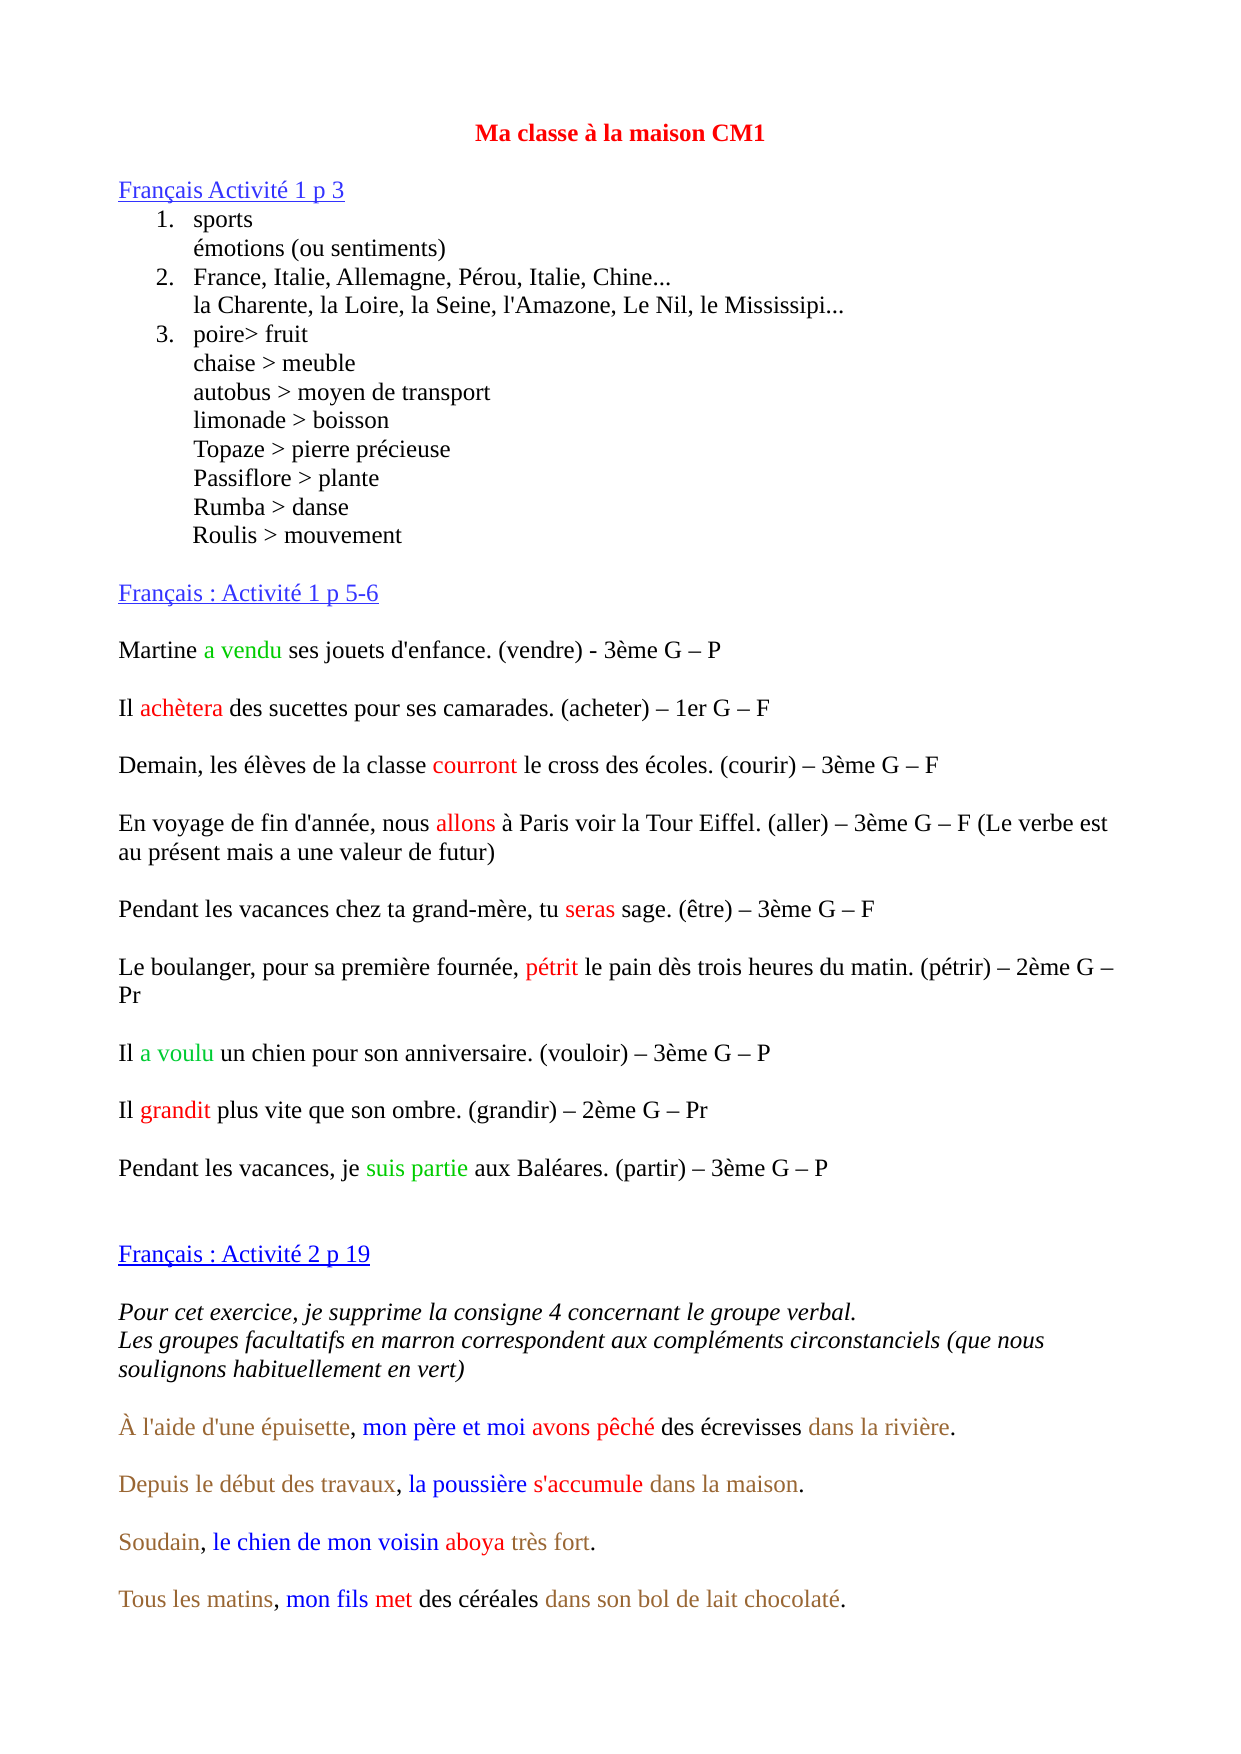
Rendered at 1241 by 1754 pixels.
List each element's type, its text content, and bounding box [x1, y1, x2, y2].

text Les groupes facultatifs en marron correspondent aux compléments circonstanciels (que nous soulignons habituellement en vert) [118, 1326, 1122, 1383]
text En voyage de fin d'année, nous allons à Paris voir la Tour Eiffel. (aller) – 3ème G – F (Le verbe est au présent mais a une valeur de futur) [118, 808, 1122, 866]
text Il a voulu un chien pour son anniversaire. (vouloir) – 3ème G – P [118, 1038, 1122, 1067]
text Martine a vendu ses jouets d'enfance. (vendre) - 3ème G – P [118, 636, 1122, 664]
list émotions (ou sentiments) [156, 233, 1122, 262]
text Depuis le début des travaux, la poussière s'accumule dans la maison. [118, 1469, 1122, 1498]
text Français : Activité 1 p 5-6 [118, 578, 1122, 607]
list Passiflore > plante [156, 463, 1122, 492]
text Tous les matins, mon fils met des céréales dans son bol de lait chocolaté. [118, 1584, 1122, 1613]
list limonade > boisson [156, 406, 1122, 434]
text Pour cet exercice, je supprime la consigne 4 concernant le groupe verbal. [118, 1297, 1122, 1326]
text Le boulanger, pour sa première fournée, pétrit le pain dès trois heures du matin. (pétrir) – 2ème G – Pr [118, 952, 1122, 1009]
text Roulis > mouvement [118, 521, 1122, 549]
text Ma classe à la maison CM1 [118, 118, 1122, 147]
text Pendant les vacances chez ta grand-mère, tu seras sage. (être) – 3ème G – F [118, 894, 1122, 923]
list France, Italie, Allemagne, Pérou, Italie, Chine... [156, 262, 1122, 291]
text Il grandit plus vite que son ombre. (grandir) – 2ème G – Pr [118, 1096, 1122, 1124]
text Soudain, le chien de mon voisin aboya très fort. [118, 1527, 1122, 1556]
list Rumba > danse [156, 492, 1122, 521]
list autobus > moyen de transport [156, 377, 1122, 406]
list la Charente, la Loire, la Seine, l'Amazone, Le Nil, le Mississipi... [156, 291, 1122, 319]
list chaise > meuble [156, 348, 1122, 377]
text Français : Activité 2 p 19 [118, 1239, 1122, 1268]
text À l'aide d'une épuisette, mon père et moi avons pêché des écrevisses dans la rivière. [118, 1412, 1122, 1441]
text Pendant les vacances, je suis partie aux Baléares. (partir) – 3ème G – P [118, 1153, 1122, 1182]
list sports [156, 204, 1122, 233]
list Topaze > pierre précieuse [156, 434, 1122, 463]
text Il achètera des sucettes pour ses camarades. (acheter) – 1er G – F [118, 693, 1122, 722]
text Demain, les élèves de la classe courront le cross des écoles. (courir) – 3ème G – F [118, 751, 1122, 779]
text Français Activité 1 p 3 [118, 176, 1122, 204]
list poire> fruit [156, 319, 1122, 348]
